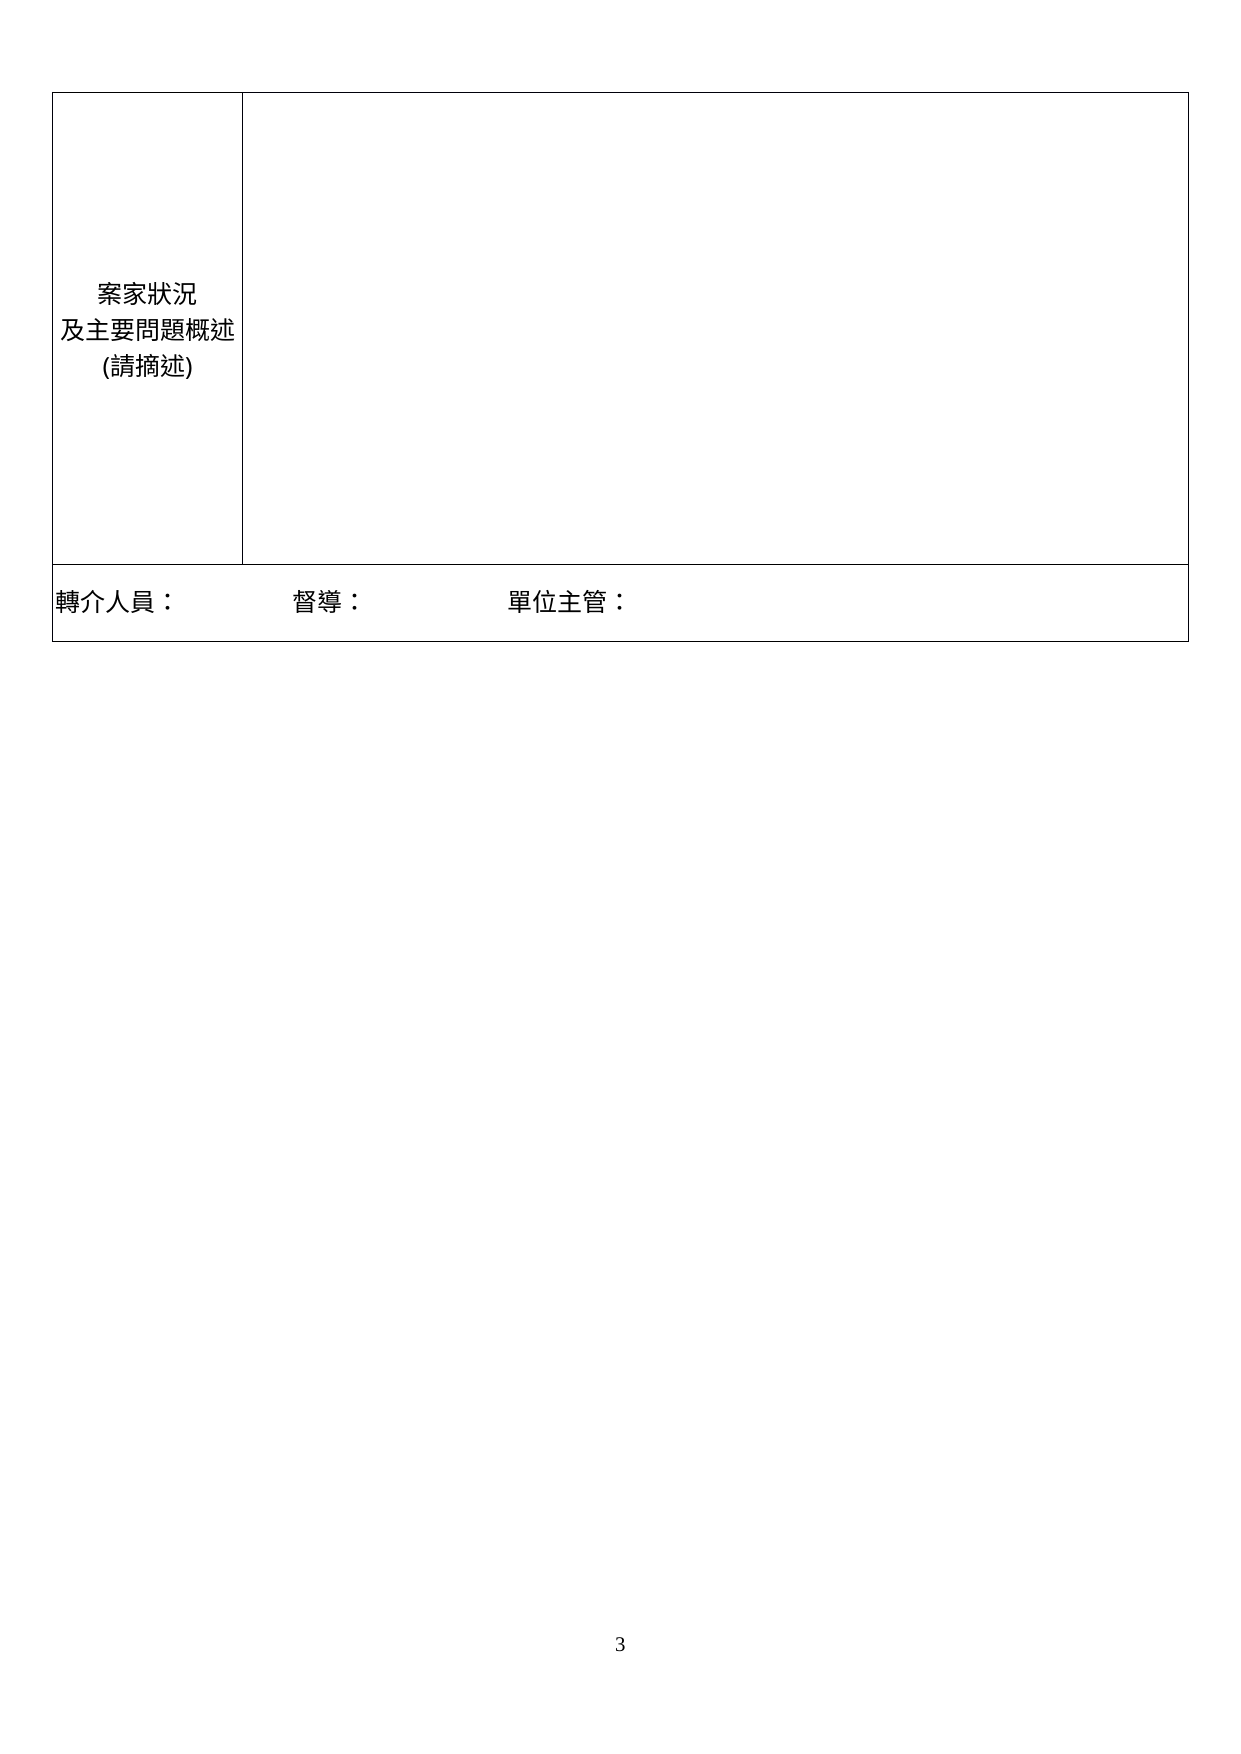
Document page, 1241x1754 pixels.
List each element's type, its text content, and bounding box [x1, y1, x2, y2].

table_cell [243, 93, 1188, 564]
table_cell 案家狀況 及主要問題概述 (請摘述) [53, 93, 242, 564]
table_cell 轉介人員： 督導： 單位主管： [53, 565, 1188, 641]
